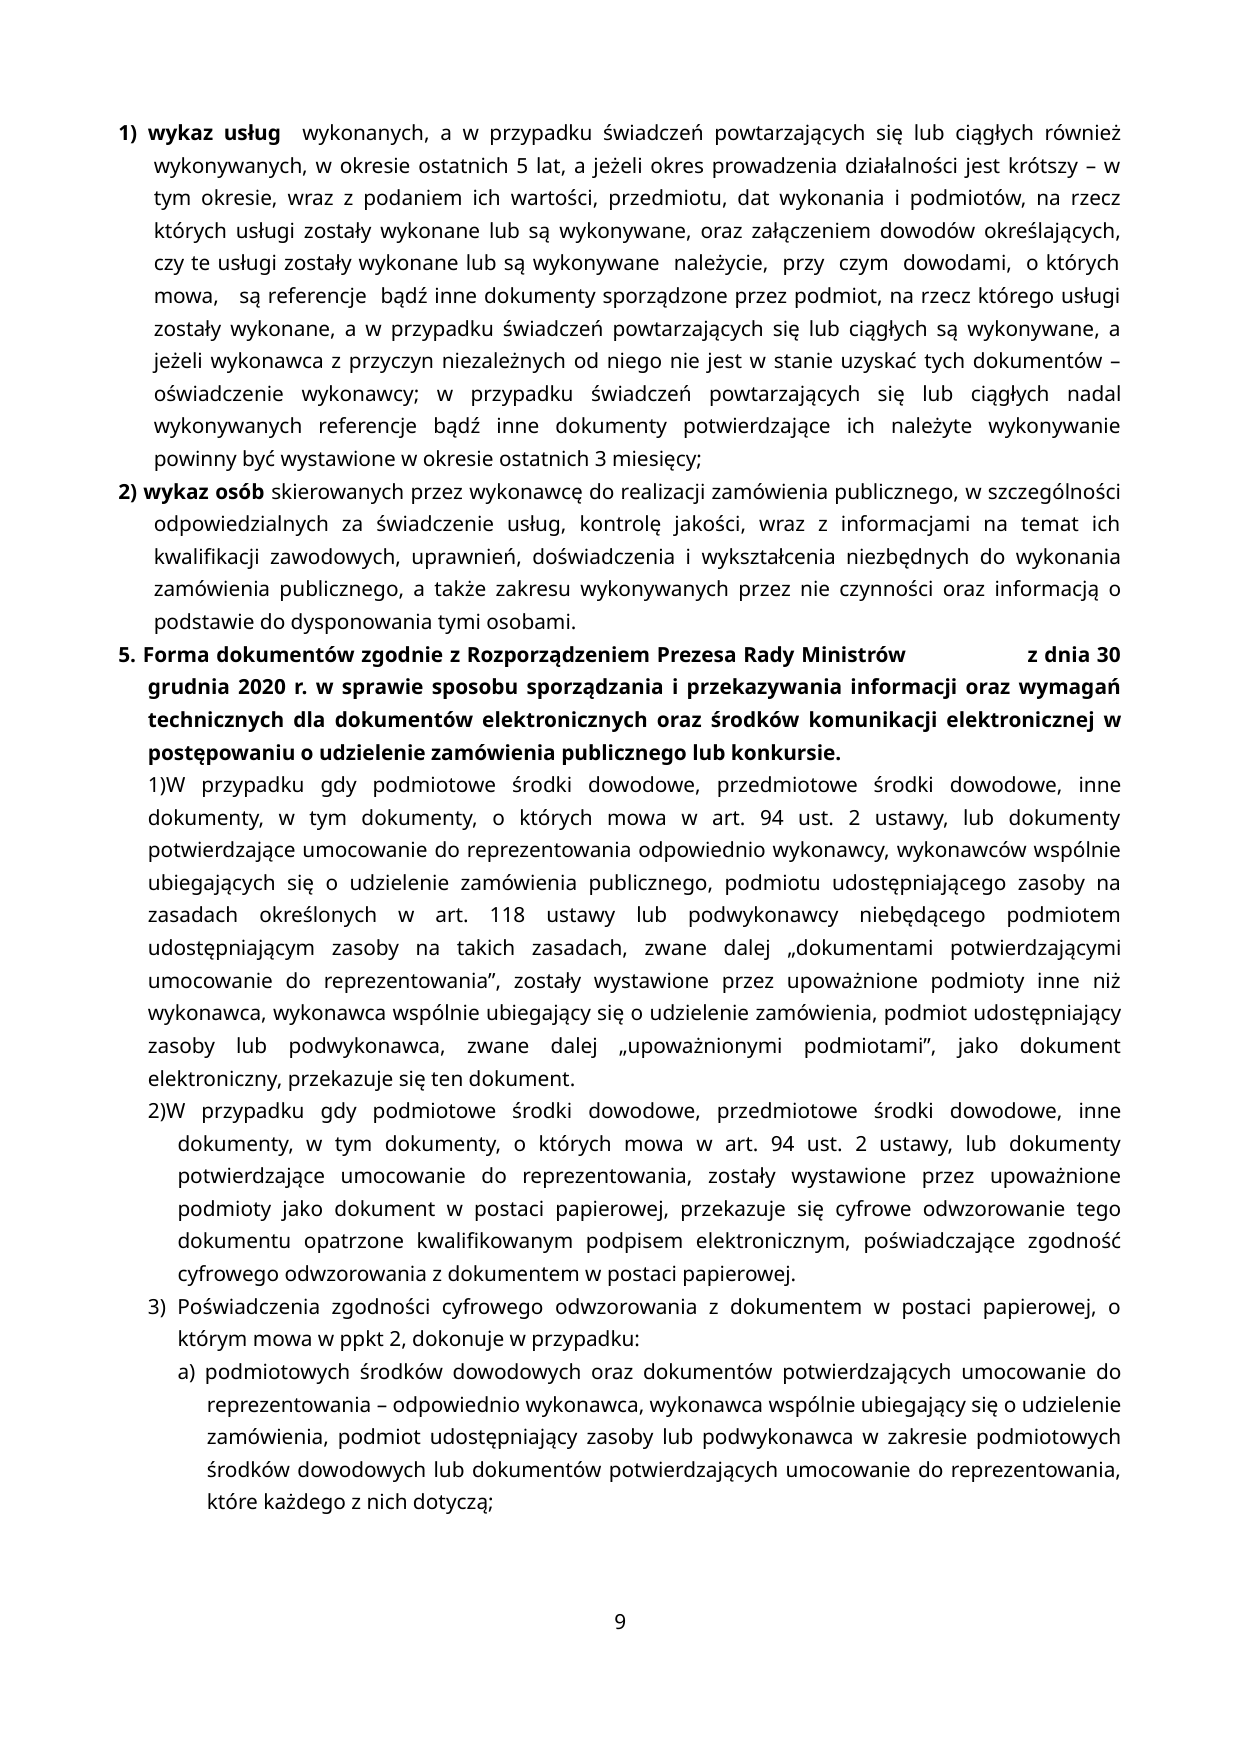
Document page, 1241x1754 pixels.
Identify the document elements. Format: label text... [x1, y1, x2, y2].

text 3) Poświadczenia zgodności cyfrowego odwzorowania z dokumentem w postaci papierowej, o którym mowa w ppkt 2, dokonuje w przypadku: [148, 1292, 1122, 1353]
text 2)W przypadku gdy podmiotowe środki dowodowe, przedmiotowe środki dowodowe, inne dokumenty, w tym dokumenty, o których mowa w art. 94 ust. 2 ustawy, lub dokumenty potwierdzające umocowanie do reprezentowania, zostały wystawione przez upoważnione podmioty jako dokument w postaci papierowej, przekazuje się cyfrowe odwzorowanie tego dokumentu opatrzone kwalifikowanym podpisem elektronicznym, poświadczające zgodność cyfrowego odwzorowania z dokumentem w postaci papierowej. [148, 1096, 1122, 1288]
text 5. Forma dokumentów zgodnie z Rozporządzeniem Prezesa Rady Ministrów z dnia 30 grudnia 2020 r. w sprawie sposobu sporządzania i przekazywania informacji oraz wymagań technicznych dla dokumentów elektronicznych oraz środków komunikacji elektronicznej w postępowaniu o udzielenie zamówienia publicznego lub konkursie. [118, 640, 1122, 766]
text 1)W przypadku gdy podmiotowe środki dowodowe, przedmiotowe środki dowodowe, inne dokumenty, w tym dokumenty, o których mowa w art. 94 ust. 2 ustawy, lub dokumenty potwierdzające umocowanie do reprezentowania odpowiednio wykonawcy, wykonawców wspólnie ubiegających się o udzielenie zamówienia publicznego, podmiotu udostępniającego zasoby na zasadach określonych w art. 118 ustawy lub podwykonawcy niebędącego podmiotem udostępniającym zasoby na takich zasadach, zwane dalej „dokumentami potwierdzającymi umocowanie do reprezentowania”, zostały wystawione przez upoważnione podmioty inne niż wykonawca, wykonawca wspólnie ubiegający się o udzielenie zamówienia, podmiot udostępniający zasoby lub podwykonawca, zwane dalej „upoważnionymi podmiotami”, jako dokument elektroniczny, przekazuje się ten dokument. [148, 770, 1122, 1092]
text a) podmiotowych środków dowodowych oraz dokumentów potwierdzających umocowanie do reprezentowania – odpowiednio wykonawca, wykonawca wspólnie ubiegający się o udzielenie zamówienia, podmiot udostępniający zasoby lub podwykonawca w zakresie podmiotowych środków dowodowych lub dokumentów potwierdzających umocowanie do reprezentowania, które każdego z nich dotyczą; [177, 1357, 1122, 1516]
text 2) wykaz osób skierowanych przez wykonawcę do realizacji zamówienia publicznego, w szczególności odpowiedzialnych za świadczenie usług, kontrolę jakości, wraz z informacjami na temat ich kwalifikacji zawodowych, uprawnień, doświadczenia i wykształcenia niezbędnych do wykonania zamówienia publicznego, a także zakresu wykonywanych przez nie czynności oraz informacją o podstawie do dysponowania tymi osobami. [118, 477, 1122, 636]
text 1) wykaz usług wykonanych, a w przypadku świadczeń powtarzających się lub ciągłych również wykonywanych, w okresie ostatnich 5 lat, a jeżeli okres prowadzenia działalności jest krótszy – w tym okresie, wraz z podaniem ich wartości, przedmiotu, dat wykonania i podmiotów, na rzecz których usługi zostały wykonane lub są wykonywane, oraz załączeniem dowodów określających, czy te usługi zostały wykonane lub są wykonywane należycie, przy czym dowodami, o których mowa, są referencje bądź inne dokumenty sporządzone przez podmiot, na rzecz którego usługi zostały wykonane, a w przypadku świadczeń powtarzających się lub ciągłych są wykonywane, a jeżeli wykonawca z przyczyn niezależnych od niego nie jest w stanie uzyskać tych dokumentów – oświadczenie wykonawcy; w przypadku świadczeń powtarzających się lub ciągłych nadal wykonywanych referencje bądź inne dokumenty potwierdzające ich należyte wykonywanie powinny być wystawione w okresie ostatnich 3 miesięcy; [118, 118, 1122, 473]
